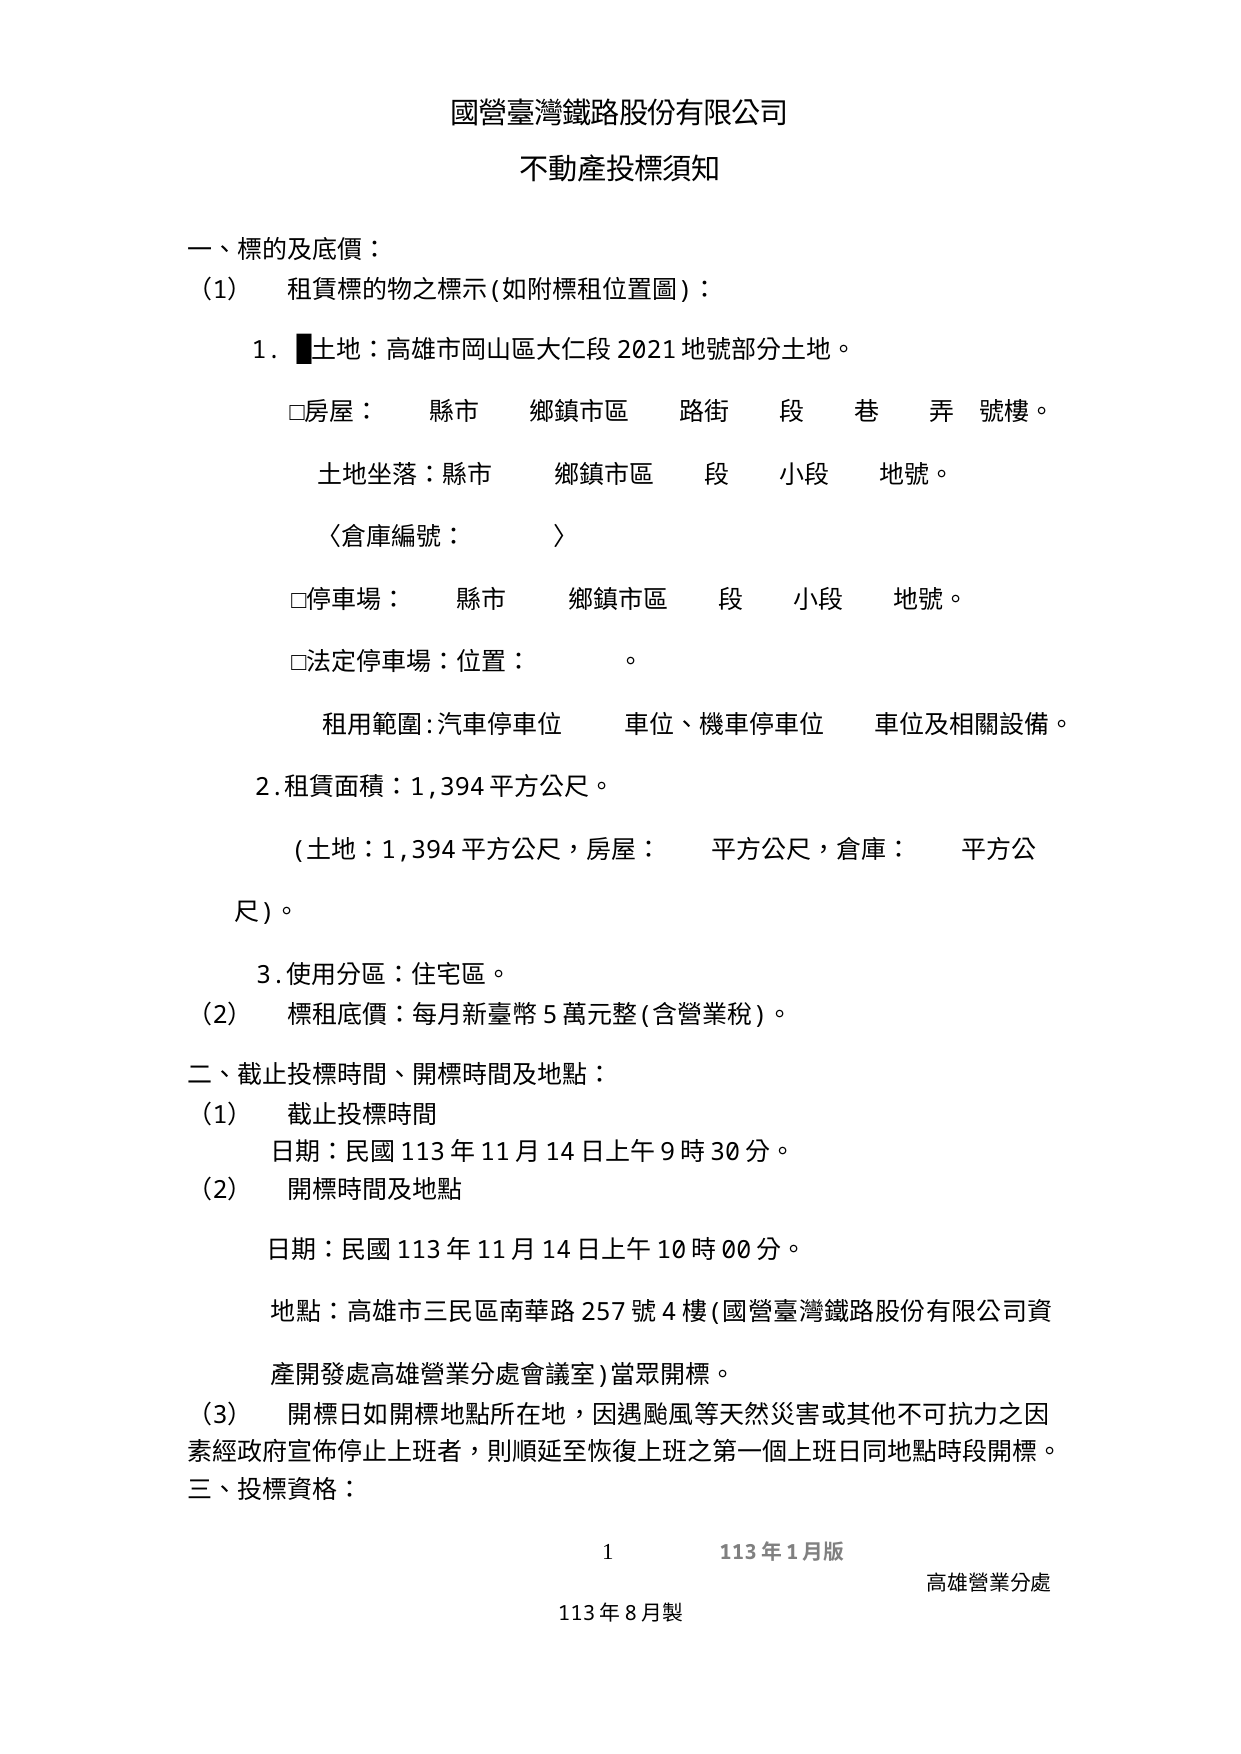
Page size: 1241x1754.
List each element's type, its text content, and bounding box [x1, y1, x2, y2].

text 2.租賃面積：1,394平方公尺。 [234, 743, 1053, 806]
list 截止投標時間 [187, 1093, 1051, 1131]
text 土地坐落：縣市 鄉鎮市區 段 小段 地號。 [317, 431, 1053, 493]
text 〈倉庫編號： 〉 [254, 493, 1053, 556]
text 租用範圍:汽車停車位 車位、機車停車位 車位及相關設備。 [320, 681, 1053, 743]
text 二、截止投標時間、開標時間及地點： [187, 1031, 1053, 1093]
text 不動產投標須知 [187, 149, 1053, 187]
text (土地：1,394平方公尺，房屋： 平方公尺，倉庫： 平方公尺)。 [234, 806, 1053, 931]
text 1. █土地：高雄市岡山區大仁段2021地號部分土地。 [251, 306, 1053, 368]
text 日期：民國113年11月14日上午10時00分。 [263, 1206, 1053, 1268]
text 3.使用分區：住宅區。 [234, 931, 1053, 993]
text □房屋： 縣市 鄉鎮市區 路街 段 巷 弄 號樓。 [289, 368, 1053, 431]
text 國營臺灣鐵路股份有限公司 [187, 93, 1053, 131]
text 一、標的及底價： [187, 206, 1053, 268]
list 開標時間及地點 [187, 1168, 1051, 1206]
text □法定停車場：位置： 。 [252, 618, 1053, 681]
text 三、投標資格： [187, 1468, 1053, 1506]
list 租賃標的物之標示(如附標租位置圖)： [187, 268, 1051, 306]
text 地點：高雄市三民區南華路257號4樓(國營臺灣鐵路股份有限公司資產開發處高雄營業分處會議室)當眾開標。 [271, 1268, 1053, 1393]
list 標租底價：每月新臺幣5萬元整(含營業稅)。 [187, 993, 1051, 1031]
text □停車場： 縣市 鄉鎮市區 段 小段 地號。 [291, 556, 1053, 618]
text 日期：民國113年11月14日上午9時30分。 [270, 1131, 1051, 1168]
list 開標日如開標地點所在地，因遇颱風等天然災害或其他不可抗力之因素經政府宣佈停止上班者，則順延至恢復上班之第一個上班日同地點時段開標。 [187, 1393, 1051, 1468]
